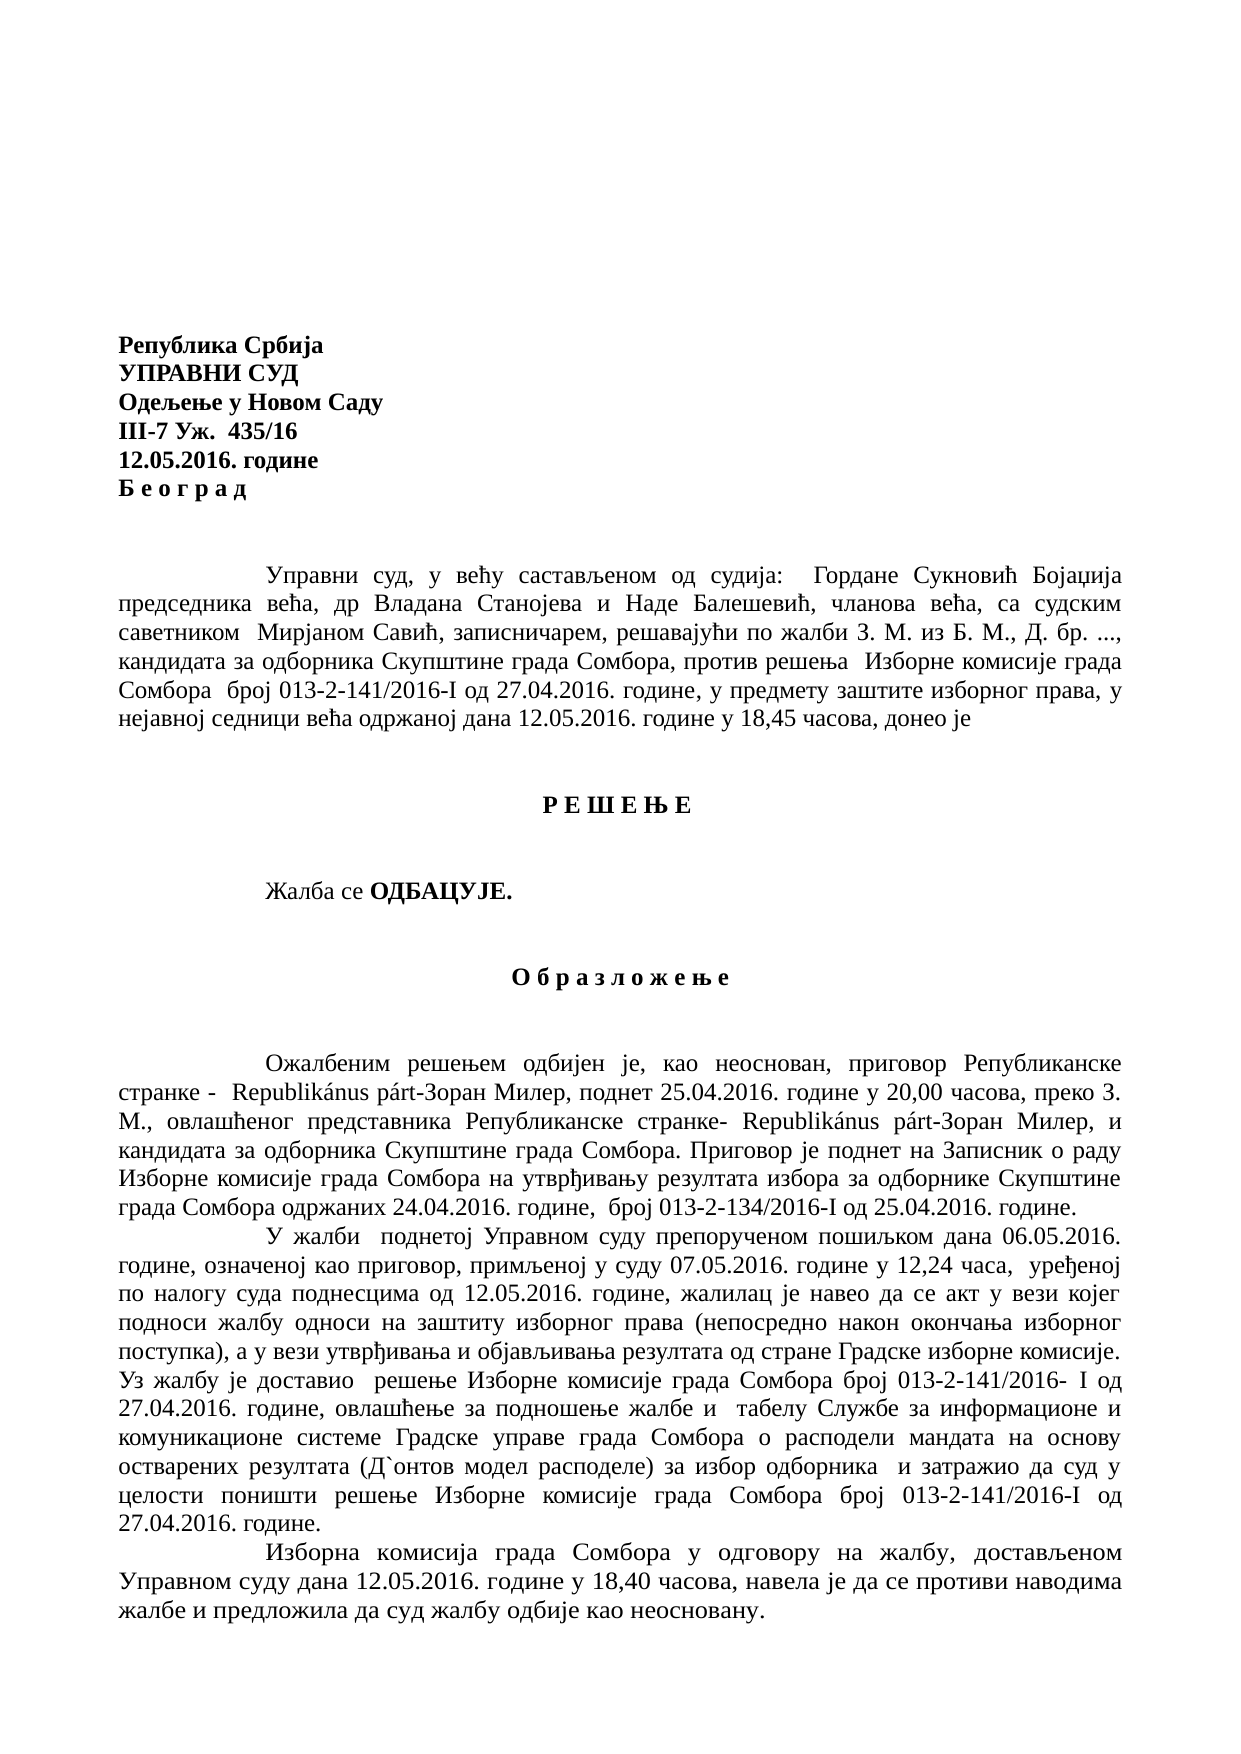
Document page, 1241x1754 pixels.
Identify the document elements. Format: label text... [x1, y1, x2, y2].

text Одељење у Новом Саду [118, 387, 1122, 416]
text Жалба се ОДБАЦУЈЕ. [118, 876, 1122, 905]
text УПРАВНИ СУД [118, 358, 1122, 387]
text Изборна комисија града Сомбора у одговору на жалбу, достављеном Управном суду дана 12.05.2016. године у 18,40 часова, навела је да се противи наводима жалбе и предложила да суд жалбу одбије као неосновану. [118, 1537, 1122, 1623]
text 12.05.2016. године [118, 445, 1122, 473]
text Република Србија [118, 118, 1122, 358]
text Ожалбеним решењем одбијен је, као неоснован, приговор Републиканске странке - Republikánus párt-Зоран Милер, поднет 25.04.2016. године у 20,00 часова, преко З. М., овлашћеног представника Републиканске странке- Republikánus párt-Зоран Милер, и кандидата за одборника Скупштине града Сомбора. Приговор је поднет на Записник о раду Изборне комисије града Сомбора на утврђивању резултата избора за одборнике Скупштине града Сомбора одржаних 24.04.2016. године, број 013-2-134/2016-I од 25.04.2016. године. [118, 1048, 1122, 1221]
text III-7 Уж. 435/16 [118, 416, 1122, 445]
text У жалби поднетој Управном суду препорученом пошиљком дана 06.05.2016. године, означеној као приговор, примљеној у суду 07.05.2016. године у 12,24 часа, уређеној по налогу суда поднесцима од 12.05.2016. године, жалилац је навео да се акт у вези којег подноси жалбу односи на заштиту изборног права (непосредно након окончања изборног поступка), а у вези утврђивања и објављивања резултата од стране Градске изборне комисије. Уз жалбу је доставио решење Изборне комисије града Сомбора број 013-2-141/2016- I од 27.04.2016. године, овлашћење за подношење жалбе и табелу Службе за информационе и комуникационе системе Градске управе града Сомбора о расподели мандата на основу остварених резултата (Д`онтов модел расподеле) за избор одборника и затражио да суд у целости поништи решење Изборне комисије града Сомбора број 013-2-141/2016-I од 27.04.2016. године. [118, 1221, 1122, 1537]
text Б е о г р а д [118, 473, 1122, 502]
text Р Е Ш Е Њ Е [118, 790, 1122, 818]
text Управни суд, у већу састављеном од судија: Гордане Сукновић Бојаџија председника већа, др Владана Станојева и Наде Балешевић, чланова већа, са судским саветником Мирјаном Савић, записничарем, решавајући по жалби З. М. из Б. М., Д. бр. ..., кандидата за одборника Скупштине града Сомбора, против решења Изборне комисије града Сомбора број 013-2-141/2016-I од 27.04.2016. године, у предмету заштите изборног права, у нејавној седници већа одржаној дана 12.05.2016. године у 18,45 часова, донео је [118, 560, 1122, 732]
text О б р а з л о ж е њ е [118, 962, 1122, 991]
